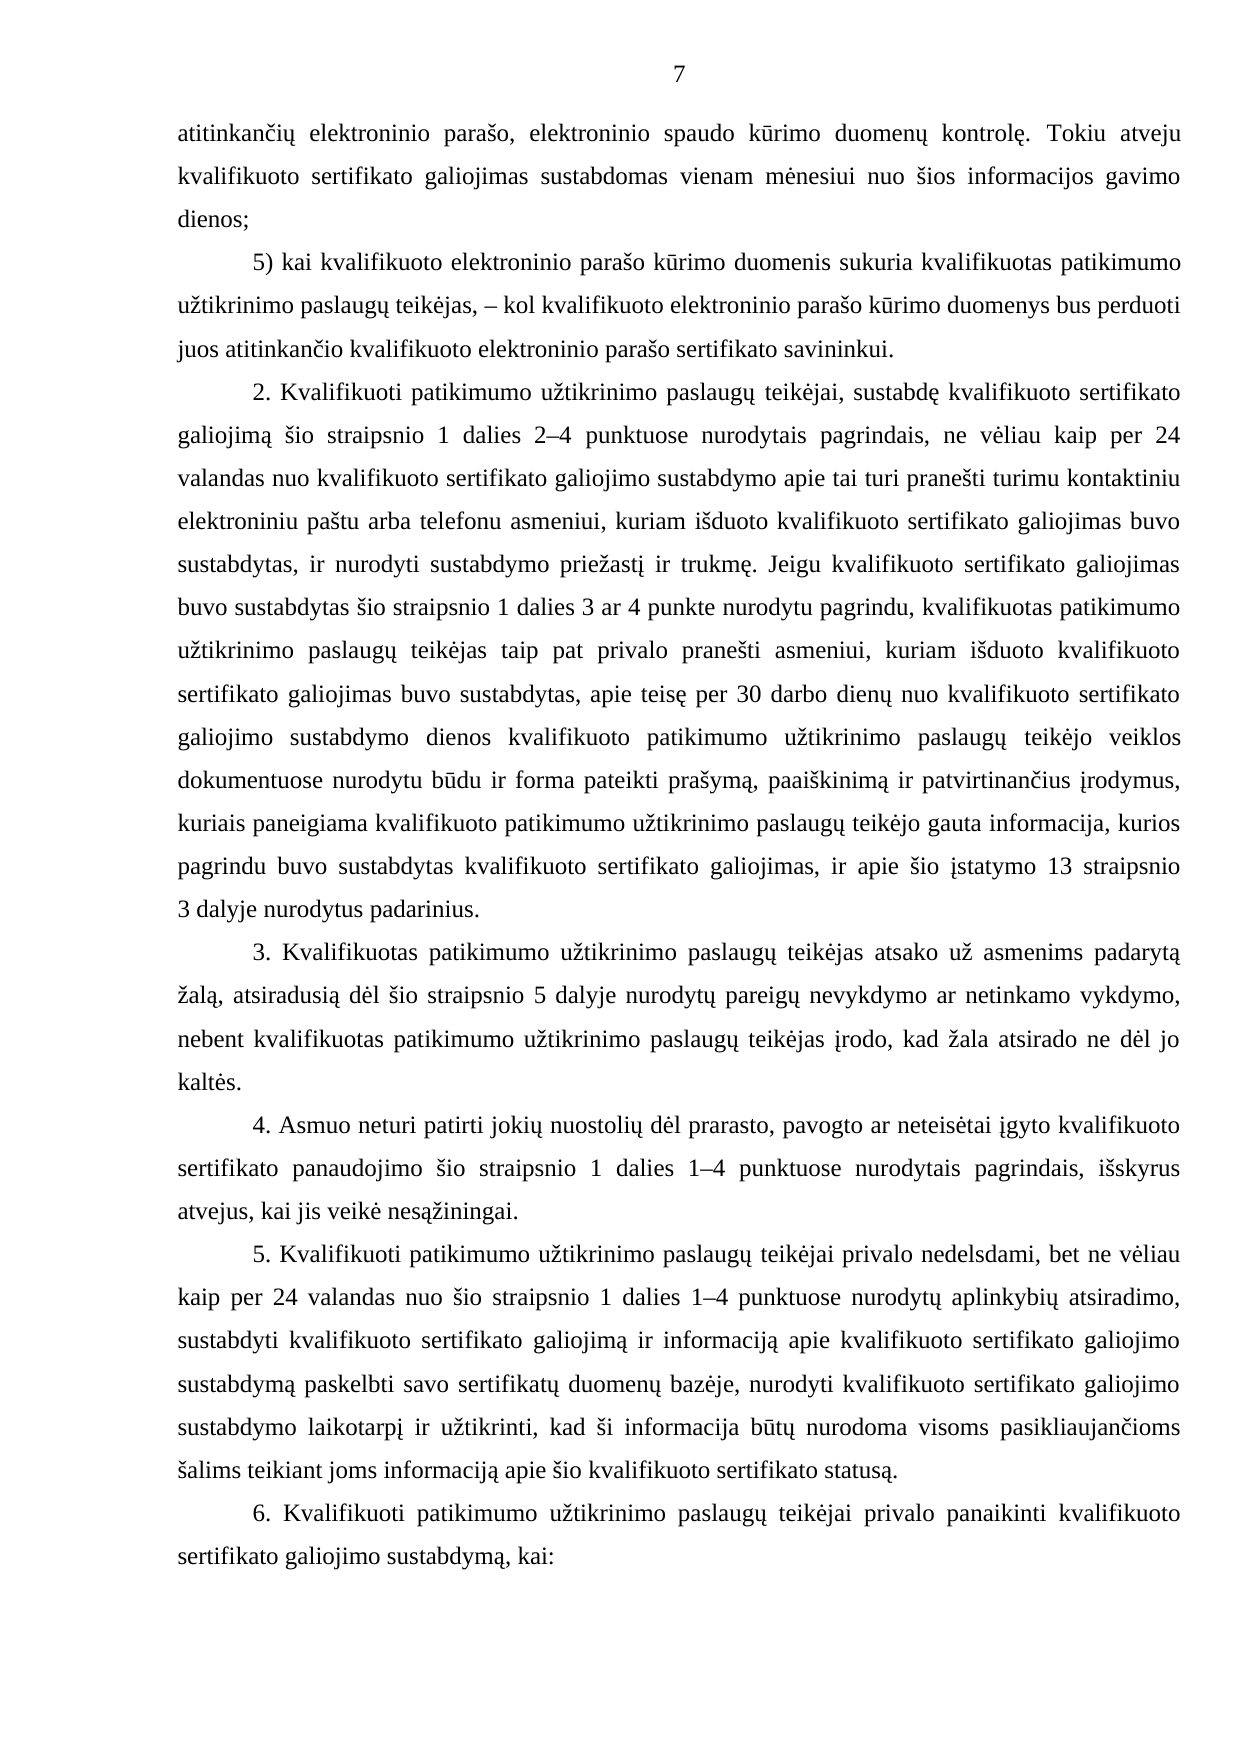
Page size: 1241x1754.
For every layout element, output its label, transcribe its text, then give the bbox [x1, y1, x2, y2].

text 2. Kvalifikuoti patikimumo užtikrinimo paslaugų teikėjai, sustabdę kvalifikuoto sertifikato galiojimą šio straipsnio 1 dalies 2–4 punktuose nurodytais pagrindais, ne vėliau kaip per 24 valandas nuo kvalifikuoto sertifikato galiojimo sustabdymo apie tai turi pranešti turimu kontaktiniu elektroniniu paštu arba telefonu asmeniui, kuriam išduoto kvalifikuoto sertifikato galiojimas buvo sustabdytas, ir nurodyti sustabdymo priežastį ir trukmę. Jeigu kvalifikuoto sertifikato galiojimas buvo sustabdytas šio straipsnio 1 dalies 3 ar 4 punkte nurodytu pagrindu, kvalifikuotas patikimumo užtikrinimo paslaugų teikėjas taip pat privalo pranešti asmeniui, kuriam išduoto kvalifikuoto sertifikato galiojimas buvo sustabdytas, apie teisę per 30 darbo dienų nuo kvalifikuoto sertifikato galiojimo sustabdymo dienos kvalifikuoto patikimumo užtikrinimo paslaugų teikėjo veiklos dokumentuose nurodytu būdu ir forma pateikti prašymą, paaiškinimą ir patvirtinančius įrodymus, kuriais paneigiama kvalifikuoto patikimumo užtikrinimo paslaugų teikėjo gauta informacija, kurios pagrindu buvo sustabdytas kvalifikuoto sertifikato galiojimas, ir apie šio įstatymo 13 straipsnio 3 dalyje nurodytus padarinius. [177, 377, 1181, 923]
text 5) kai kvalifikuoto elektroninio parašo kūrimo duomenis sukuria kvalifikuotas patikimumo užtikrinimo paslaugų teikėjas, – kol kvalifikuoto elektroninio parašo kūrimo duomenys bus perduoti juos atitinkančio kvalifikuoto elektroninio parašo sertifikato savininkui. [177, 247, 1181, 362]
text 3. Kvalifikuotas patikimumo užtikrinimo paslaugų teikėjas atsako už asmenims padarytą žalą, atsiradusią dėl šio straipsnio 5 dalyje nurodytų pareigų nevykdymo ar netinkamo vykdymo, nebent kvalifikuotas patikimumo užtikrinimo paslaugų teikėjas įrodo, kad žala atsirado ne dėl jo kaltės. [177, 937, 1181, 1096]
text 5. Kvalifikuoti patikimumo užtikrinimo paslaugų teikėjai privalo nedelsdami, bet ne vėliau kaip per 24 valandas nuo šio straipsnio 1 dalies 1–4 punktuose nurodytų aplinkybių atsiradimo, sustabdyti kvalifikuoto sertifikato galiojimą ir informaciją apie kvalifikuoto sertifikato galiojimo sustabdymą paskelbti savo sertifikatų duomenų bazėje, nurodyti kvalifikuoto sertifikato galiojimo sustabdymo laikotarpį ir užtikrinti, kad ši informacija būtų nurodoma visoms pasikliaujančioms šalims teikiant joms informaciją apie šio kvalifikuoto sertifikato statusą. [177, 1239, 1181, 1484]
text 6. Kvalifikuoti patikimumo užtikrinimo paslaugų teikėjai privalo panaikinti kvalifikuoto sertifikato galiojimo sustabdymą, kai: [177, 1498, 1181, 1570]
text atitinkančių elektroninio parašo, elektroninio spaudo kūrimo duomenų kontrolę. Tokiu atveju kvalifikuoto sertifikato galiojimas sustabdomas vienam mėnesiui nuo šios informacijos gavimo dienos; [177, 118, 1181, 233]
text 4. Asmuo neturi patirti jokių nuostolių dėl prarasto, pavogto ar neteisėtai įgyto kvalifikuoto sertifikato panaudojimo šio straipsnio 1 dalies 1–4 punktuose nurodytais pagrindais, išskyrus atvejus, kai jis veikė nesąžiningai. [177, 1110, 1181, 1225]
